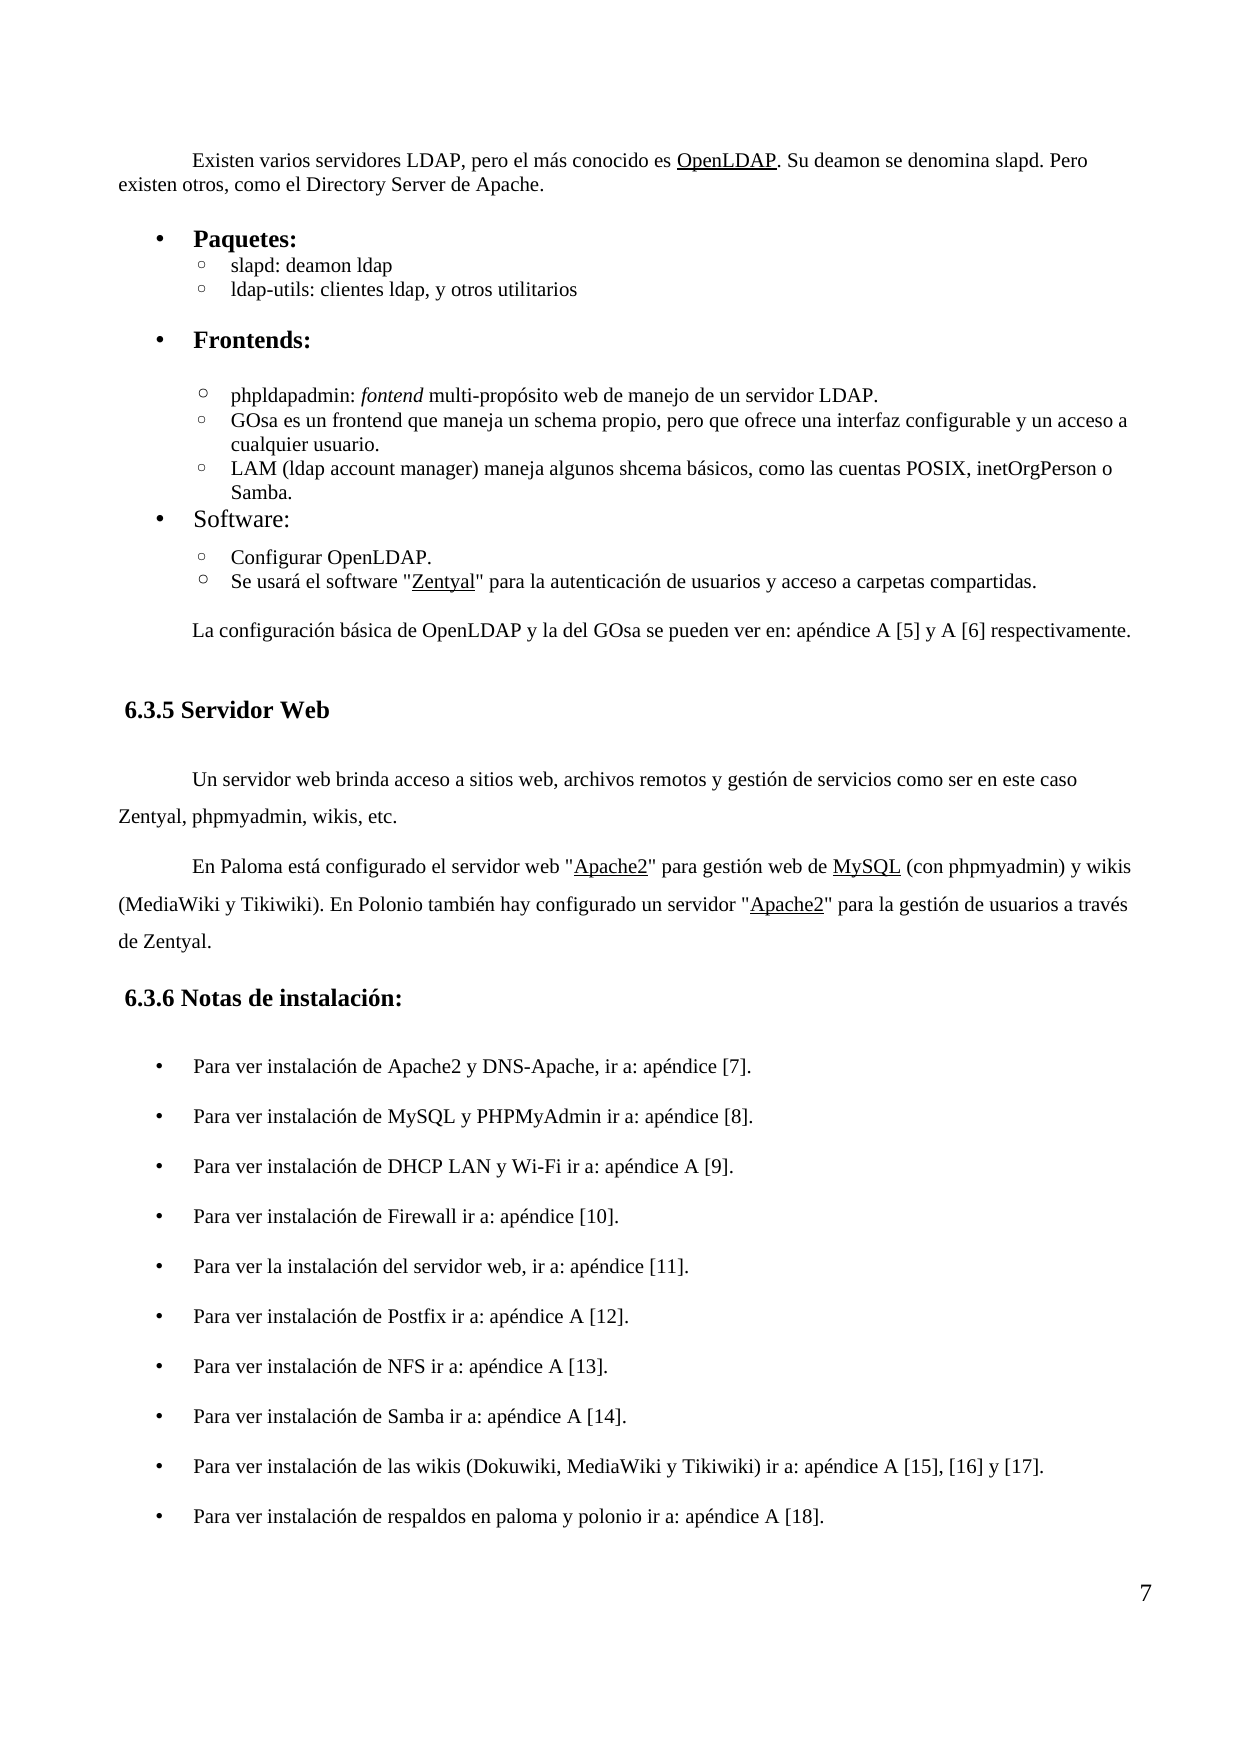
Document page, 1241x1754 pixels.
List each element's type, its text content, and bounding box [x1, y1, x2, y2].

list Configurar OpenLDAP. [193, 545, 1152, 569]
list slapd: deamon ldap [193, 253, 1152, 277]
list Para ver instalación de NFS ir a: apéndice A [13]. [156, 1341, 1152, 1378]
subtitle Servidor Web [118, 696, 1152, 724]
list Para ver instalación de las wikis (Dokuwiki, MediaWiki y Tikiwiki) ir a: apéndice A [15], [16] y [17]. [156, 1441, 1152, 1478]
text La configuración básica de OpenLDAP y la del GOsa se pueden ver en: apéndice A [5] y A [6] respectivamente. [118, 618, 1152, 642]
list GOsa es un frontend que maneja un schema propio, pero que ofrece una interfaz configurable y un acceso a cualquier usuario. [193, 408, 1152, 456]
list Para ver instalación de Apache2 y DNS-Apache, ir a: apéndice [7]. [156, 1041, 1152, 1078]
list LAM (ldap account manager) maneja algunos shcema básicos, como las cuentas POSIX, inetOrgPerson o Samba. [193, 456, 1152, 504]
list Paquetes: [156, 224, 1152, 253]
list Frontends: [156, 325, 1152, 383]
list Para ver instalación de MySQL y PHPMyAdmin ir a: apéndice [8]. [156, 1091, 1152, 1128]
list Para ver instalación de Samba ir a: apéndice A [14]. [156, 1391, 1152, 1428]
list Se usará el software "Zentyal" para la autenticación de usuarios y acceso a carpetas compartidas. [193, 569, 1152, 594]
text Un servidor web brinda acceso a sitios web, archivos remotos y gestión de servicios como ser en este caso Zentyal, phpmyadmin, wikis, etc. [118, 753, 1152, 828]
list Para ver instalación de DHCP LAN y Wi-Fi ir a: apéndice A [9]. [156, 1141, 1152, 1178]
list Software: [156, 504, 1152, 533]
list ldap-utils: clientes ldap, y otros utilitarios [193, 277, 1152, 301]
text En Paloma está configurado el servidor web "Apache2" para gestión web de MySQL (con phpmyadmin) y wikis (MediaWiki y Tikiwiki). En Polonio también hay configurado un servidor "Apache2" para la gestión de usuarios a través de Zentyal. [118, 841, 1152, 953]
list Para ver instalación de respaldos en paloma y polonio ir a: apéndice A [18]. [156, 1491, 1152, 1528]
list Para ver la instalación del servidor web, ir a: apéndice [11]. [156, 1241, 1152, 1278]
list Para ver instalación de Firewall ir a: apéndice [10]. [156, 1191, 1152, 1228]
text Existen varios servidores LDAP, pero el más conocido es OpenLDAP. Su deamon se denomina slapd. Pero existen otros, como el Directory Server de Apache. [118, 148, 1152, 196]
subtitle Notas de instalación: [118, 983, 1152, 1011]
list Para ver instalación de Postfix ir a: apéndice A [12]. [156, 1291, 1152, 1328]
list phpldapadmin: fontend multi-propósito web de manejo de un servidor LDAP. [193, 383, 1152, 408]
